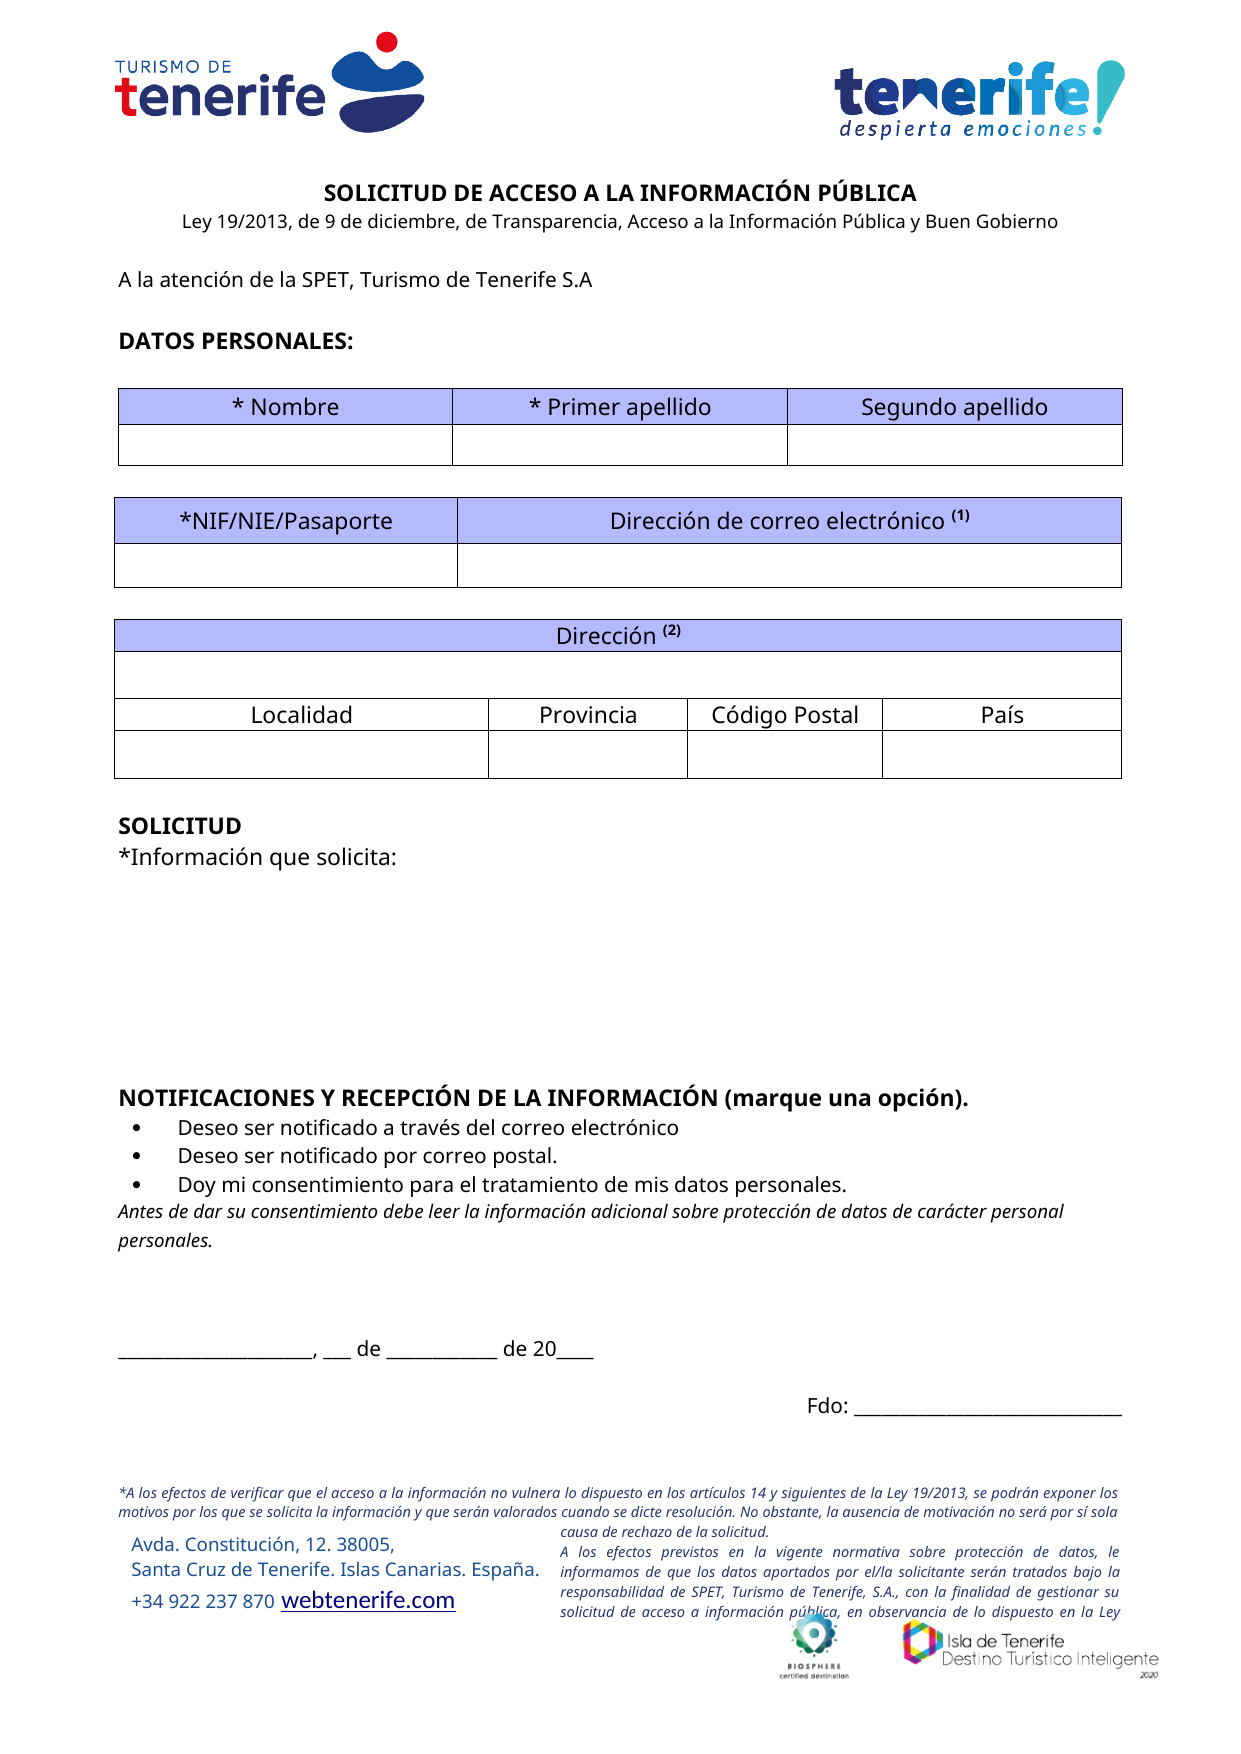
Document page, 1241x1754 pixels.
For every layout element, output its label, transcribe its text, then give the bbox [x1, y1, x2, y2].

table_cell [453, 425, 787, 465]
table_cell [688, 731, 882, 778]
table_header * Primer apellido [453, 389, 787, 424]
text DATOS PERSONALES: [118, 325, 1122, 356]
list Deseo ser notificado a través del correo electrónico [133, 1113, 1122, 1141]
text Fdo: _____________________________ [118, 1391, 1122, 1420]
table_cell [883, 731, 1121, 778]
list Antes de dar su consentimiento debe leer la información adicional sobre protección de datos de carácter personal personales. [118, 1198, 1122, 1253]
text NOTIFICACIONES Y RECEPCIÓN DE LA INFORMACIÓN (marque una opción). [118, 1082, 1122, 1113]
table_cell Provincia [489, 699, 687, 730]
table_cell [115, 544, 457, 587]
text A los efectos previstos en la vigente normativa sobre protección de datos, le informamos de que los datos aportados por el/la solicitante serán tratados bajo la responsabilidad de SPET, Turismo de Tenerife, S.A., con la finalidad de gestionar su solicitud de acceso a información pública, en observancia de lo dispuesto en la Ley [560, 1542, 1122, 1622]
table_header Dirección (2) [115, 620, 1121, 651]
text Ley 19/2013, de 9 de diciembre, de Transparencia, Acceso a la Información Pública y Buen Gobierno [118, 208, 1122, 234]
list Doy mi consentimiento para el tratamiento de mis datos personales. [133, 1170, 1122, 1198]
table_cell [119, 425, 452, 465]
table_cell Código Postal [688, 699, 882, 730]
text SOLICITUD DE ACCESO A LA INFORMACIÓN PÚBLICA [118, 177, 1122, 208]
text _____________________, ___ de ____________ de 20____ [118, 1334, 1122, 1363]
table_header [115, 873, 1085, 1051]
table_header * Nombre [119, 389, 452, 424]
table_header *NIF/NIE/Pasaporte [115, 498, 457, 543]
table_header Segundo apellido [788, 389, 1122, 424]
table_cell País [883, 699, 1121, 730]
text *Información que solicita: [118, 841, 1122, 872]
table_cell [489, 731, 687, 778]
text SOLICITUD [118, 810, 1122, 841]
text *A los efectos de verificar que el acceso a la información no vulnera lo dispuesto en los artículos 14 y siguientes de la Ley 19/2013, se podrán exponer los motivos por los que se solicita la información y que serán valorados cuando se dicte resolución. No obstante, la ausencia de motivación no será por sí sola causa de rechazo de la solicitud. [118, 1482, 1122, 1542]
table_cell [788, 425, 1122, 465]
table_cell [115, 731, 488, 778]
table_cell [115, 652, 1121, 698]
table_cell Localidad [115, 699, 488, 730]
text A la atención de la SPET, Turismo de Tenerife S.A [118, 265, 1122, 294]
table_cell [458, 544, 1121, 587]
list Deseo ser notificado por correo postal. [133, 1141, 1122, 1170]
table_header Dirección de correo electrónico (1) [458, 498, 1121, 543]
